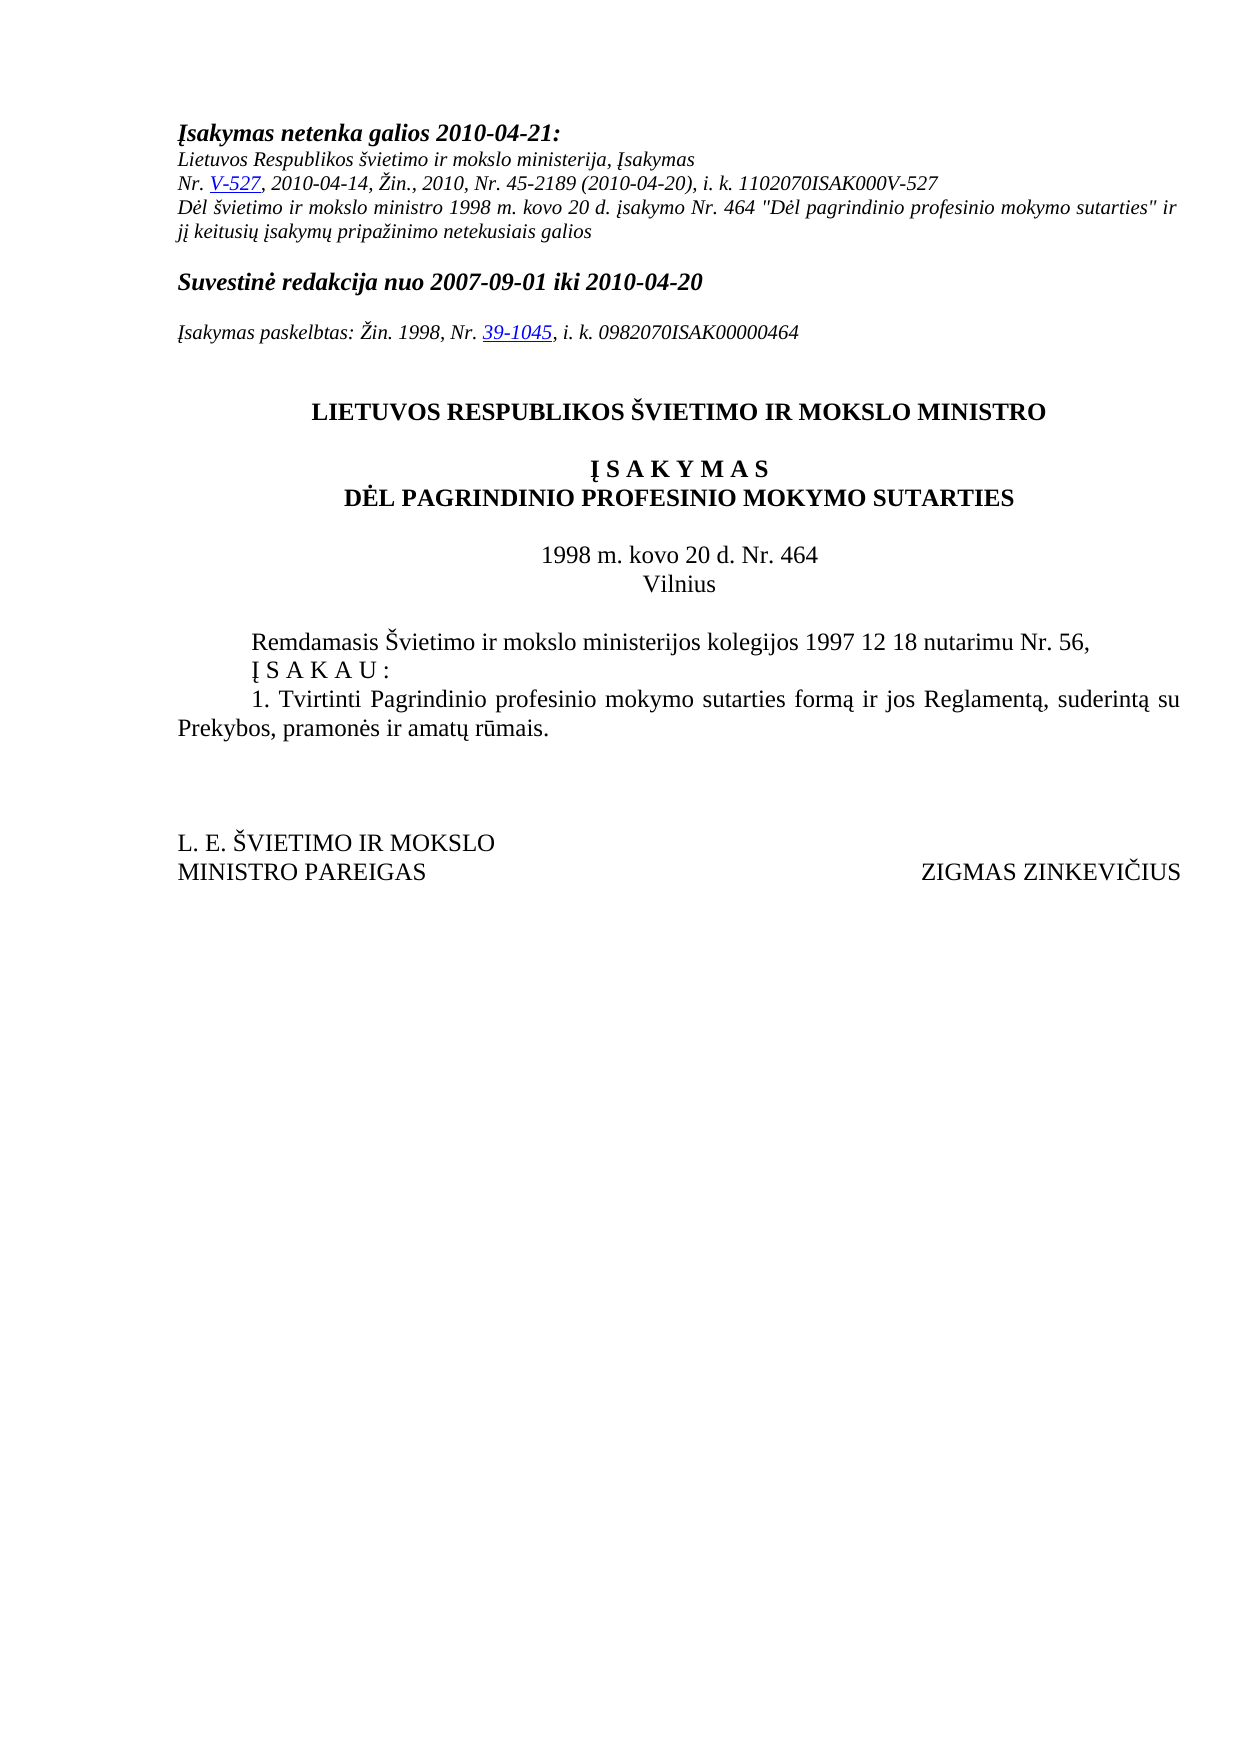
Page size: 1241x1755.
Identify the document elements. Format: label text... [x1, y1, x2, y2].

text Įsakymas netenka galios 2010-04-21: [177, 118, 1181, 147]
text Remdamasis Švietimo ir mokslo ministerijos kolegijos 1997 12 18 nutarimu Nr. 56, [177, 627, 1181, 656]
text Įsakymas paskelbtas: Žin. 1998, Nr. 39-1045, i. k. 0982070ISAK00000464 [177, 320, 1181, 344]
text 1998 m. kovo 20 d. Nr. 464 [177, 541, 1181, 569]
text L. E. ŠVIETIMO IR MOKSLO [177, 828, 1181, 857]
text Į S A K Y M A S [177, 454, 1181, 483]
text MINISTRO PAREIGAS ZIGMAS ZINKEVIČIUS [177, 857, 1181, 886]
text ĮSAKAU: [177, 656, 1181, 684]
text Nr. V-527, 2010-04-14, Žin., 2010, Nr. 45-2189 (2010-04-20), i. k. 1102070ISAK000V-527 [177, 171, 1181, 195]
text Lietuvos Respublikos švietimo ir mokslo ministerija, Įsakymas [177, 147, 1181, 171]
text Suvestinė redakcija nuo 2007-09-01 iki 2010-04-20 [177, 267, 1181, 296]
text LIETUVOS RESPUBLIKOS ŠVIETIMO IR MOKSLO MINISTRO [177, 397, 1181, 426]
text Vilnius [177, 569, 1181, 598]
text 1. Tvirtinti Pagrindinio profesinio mokymo sutarties formą ir jos Reglamentą, suderintą su Prekybos, pramonės ir amatų rūmais. [177, 684, 1181, 742]
text Dėl švietimo ir mokslo ministro 1998 m. kovo 20 d. įsakymo Nr. 464 "Dėl pagrindinio profesinio mokymo sutarties" ir jį keitusių įsakymų pripažinimo netekusiais galios [177, 195, 1181, 243]
text DĖL PAGRINDINIO PROFESINIO MOKYMO SUTARTIES [177, 483, 1181, 512]
